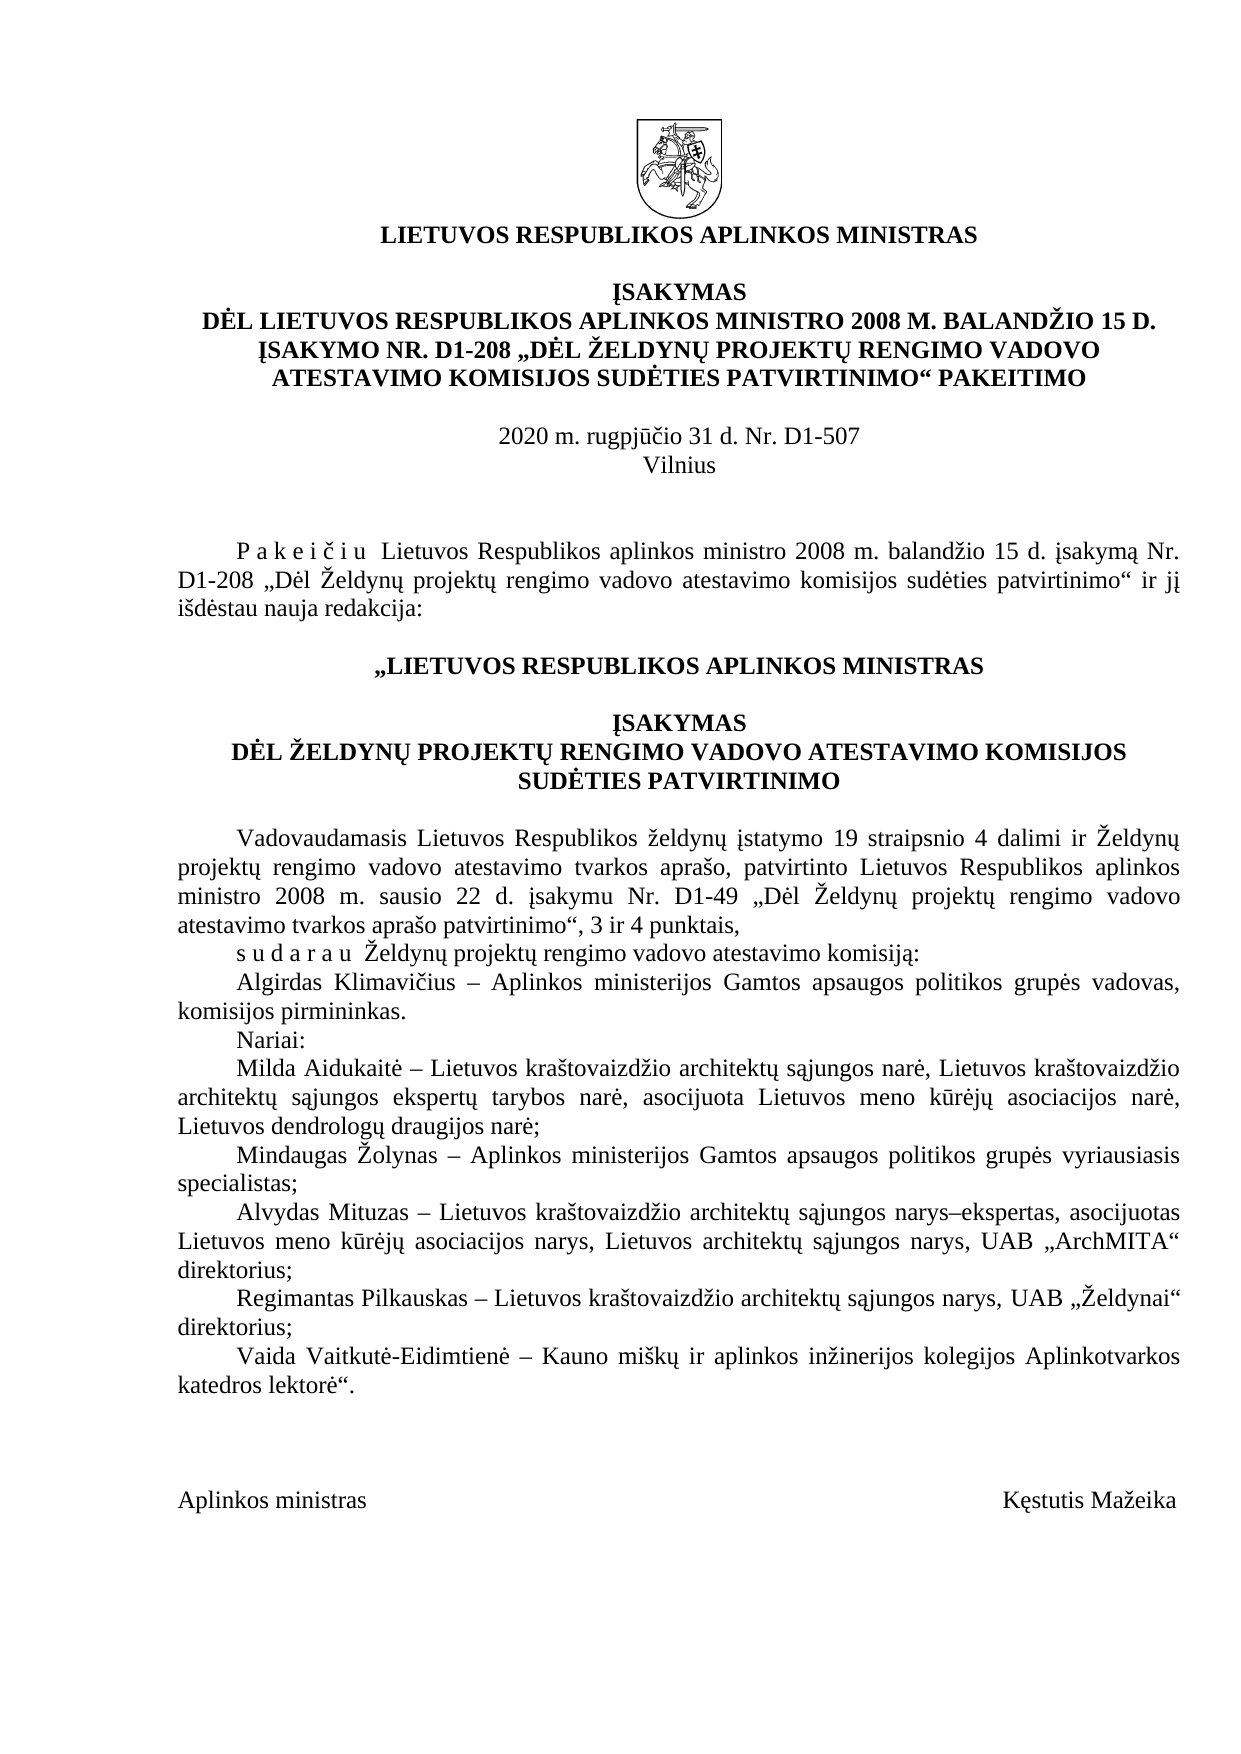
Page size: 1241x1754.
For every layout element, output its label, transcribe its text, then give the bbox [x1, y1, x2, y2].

text Pakeičiu Lietuvos Respublikos aplinkos ministro 2008 m. balandžio 15 d. įsakymą Nr. D1-208 „Dėl Želdynų projektų rengimo vadovo atestavimo komisijos sudėties patvirtinimo“ ir jį išdėstau nauja redakcija: [177, 536, 1181, 622]
text DĖL ŽELDYNŲ PROJEKTŲ RENGIMO VADOVO ATESTAVIMO KOMISIJOS SUDĖTIES PATVIRTINIMO [177, 737, 1181, 795]
text LIETUVOS RESPUBLIKOS APLINKOS MINISTRAS [177, 220, 1181, 248]
text Regimantas Pilkauskas – Lietuvos kraštovaizdžio architektų sąjungos narys, UAB „Želdynai“ direktorius; [177, 1283, 1181, 1341]
text Nariai: [177, 1025, 1181, 1053]
text 2020 m. rugpjūčio 31 d. Nr. D1-507 [177, 421, 1181, 450]
text Vilnius [177, 450, 1181, 478]
text Alvydas Mituzas – Lietuvos kraštovaizdžio architektų sąjungos narys–ekspertas, asocijuotas Lietuvos meno kūrėjų asociacijos narys, Lietuvos architektų sąjungos narys, UAB „ArchMITA“ direktorius; [177, 1197, 1181, 1283]
text Vadovaudamasis Lietuvos Respublikos želdynų įstatymo 19 straipsnio 4 dalimi ir Želdynų projektų rengimo vadovo atestavimo tvarkos aprašo, patvirtinto Lietuvos Respublikos aplinkos ministro 2008 m. sausio 22 d. įsakymu Nr. D1-49 „Dėl Želdynų projektų rengimo vadovo atestavimo tvarkos aprašo patvirtinimo“, 3 ir 4 punktais, [177, 823, 1181, 938]
text ĮSAKYMAS [177, 708, 1181, 737]
text „LIETUVOS RESPUBLIKOS APLINKOS MINISTRAS [177, 651, 1181, 680]
text Milda Aidukaitė – Lietuvos kraštovaizdžio architektų sąjungos narė, Lietuvos kraštovaizdžio architektų sąjungos ekspertų tarybos narė, asocijuota Lietuvos meno kūrėjų asociacijos narė, Lietuvos dendrologų draugijos narė; [177, 1053, 1181, 1140]
text DĖL LIETUVOS RESPUBLIKOS APLINKOS MINISTRO 2008 M. BALANDŽIO 15 D. ĮSAKYMO Nr. D1-208 „DĖL ŽELDYNŲ PROJEKTŲ RENGIMO VADOVO ATESTAVIMO KOMISIJOS SUDĖTIES PATVIRTINIMO“ PAKEITIMO [177, 306, 1181, 392]
text ĮSAKYMAS [177, 277, 1181, 306]
text Aplinkos ministras Kęstutis Mažeika [177, 1485, 1181, 1513]
text Mindaugas Žolynas – Aplinkos ministerijos Gamtos apsaugos politikos grupės vyriausiasis specialistas; [177, 1140, 1181, 1197]
text Vaida Vaitkutė-Eidimtienė – Kauno miškų ir aplinkos inžinerijos kolegijos Aplinkotvarkos katedros lektorė“. [177, 1341, 1181, 1398]
text sudarau Želdynų projektų rengimo vadovo atestavimo komisiją: [177, 938, 1181, 967]
text Algirdas Klimavičius – Aplinkos ministerijos Gamtos apsaugos politikos grupės vadovas, komisijos pirmininkas. [177, 967, 1181, 1025]
